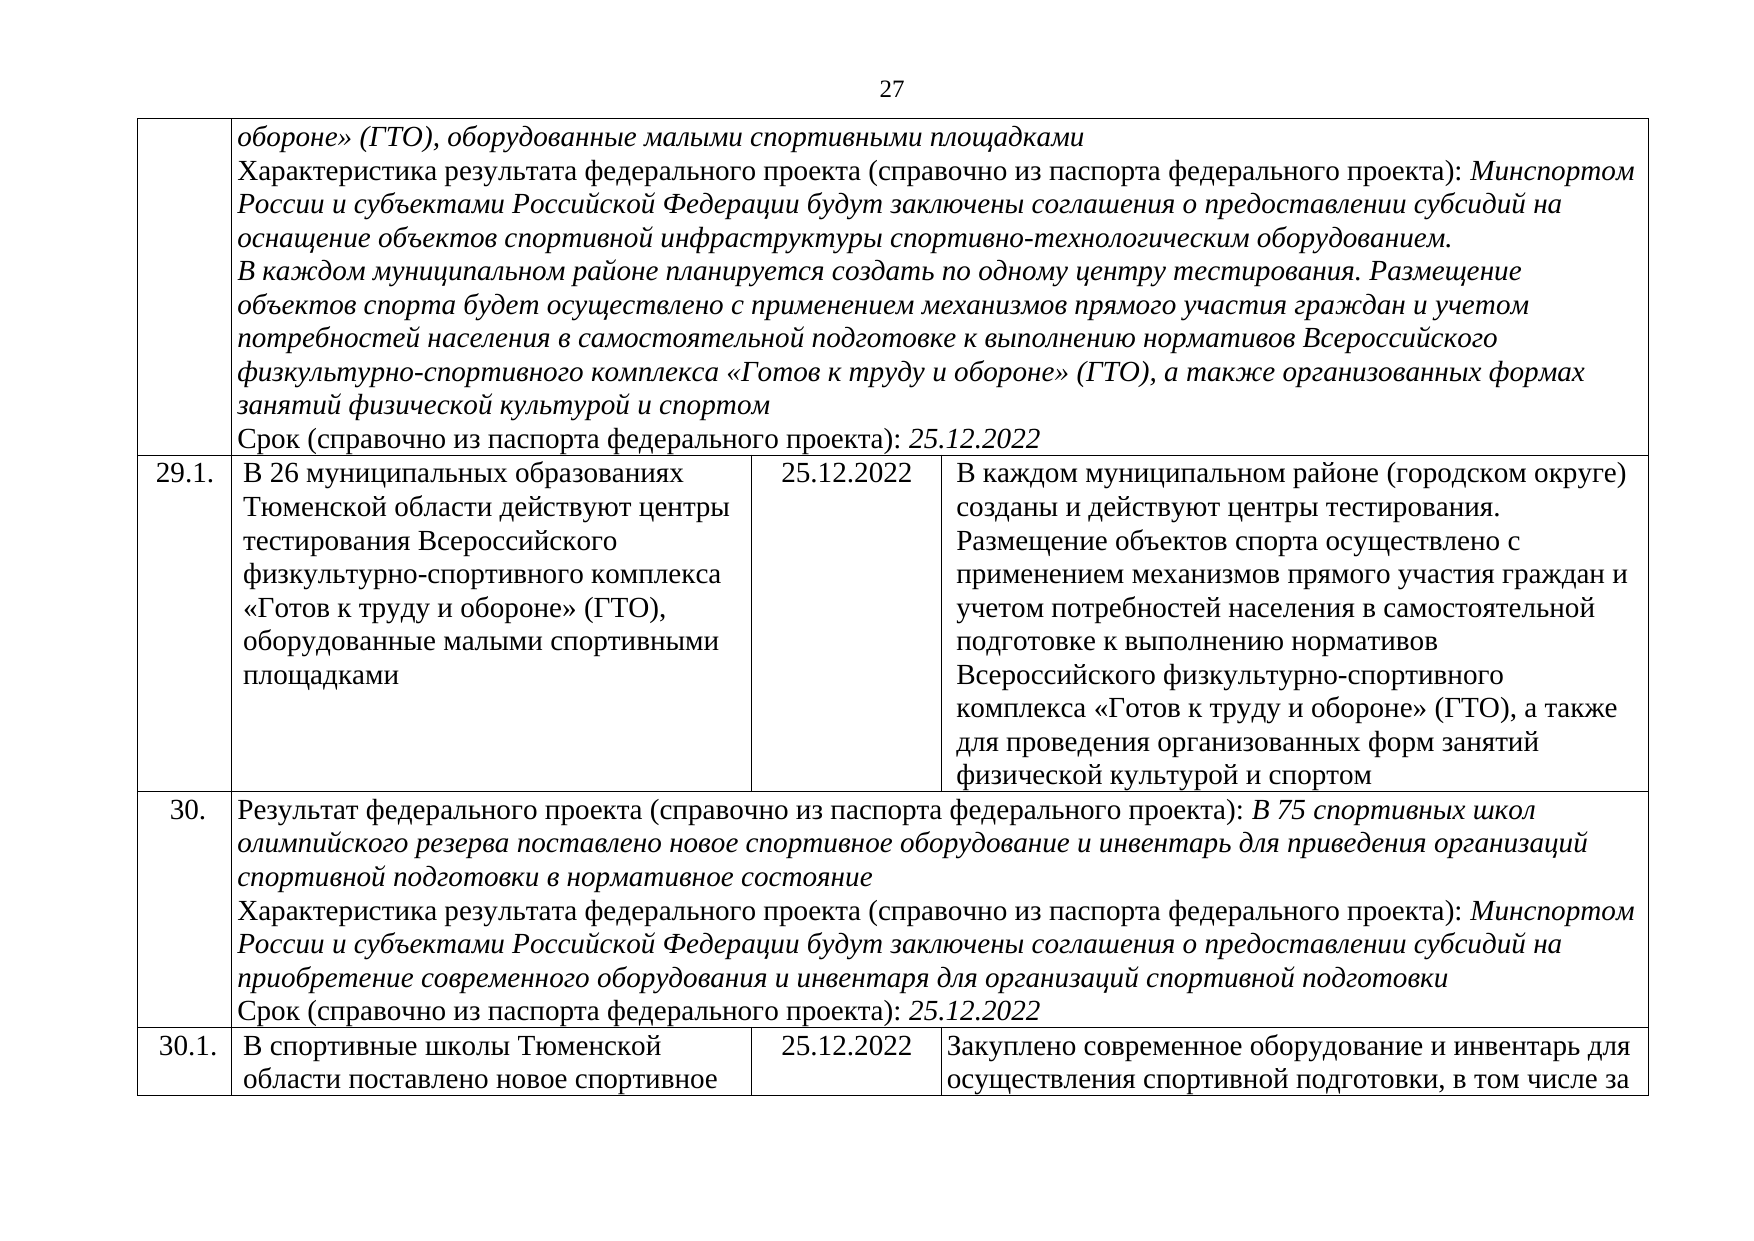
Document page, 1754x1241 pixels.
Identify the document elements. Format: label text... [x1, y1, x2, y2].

table_cell В каждом муниципальном районе (городском округе) созданы и действуют центры тестирования. Размещение объектов спорта осуществлено с применением механизмов прямого участия граждан и учетом потребностей населения в самостоятельной подготовке к выполнению нормативов Всероссийского физкультурно-спортивного комплекса «Готов к труду и обороне» (ГТО), а также для проведения организованных форм занятий физической культурой и спортом [942, 456, 1648, 791]
table_cell В 26 муниципальных образованиях Тюменской области действуют центры тестирования Всероссийского физкультурно-спортивного комплекса «Готов к труду и обороне» (ГТО), оборудованные малыми спортивными площадками [232, 456, 751, 791]
table_cell [138, 119, 231, 454]
table_cell Результат федерального проекта (справочно из паспорта федерального проекта): В 75 спортивных школ олимпийского резерва поставлено новое спортивное оборудование и инвентарь для приведения организаций спортивной подготовки в нормативное состояние Характеристика результата федерального проекта (справочно из паспорта федерального проекта): Минспортом России и субъектами Российской Федерации будут заключены соглашения о предоставлении субсидий на приобретение современного оборудования и инвентаря для организаций спортивной подготовки Срок (справочно из паспорта федерального проекта): 25.12.2022 [232, 792, 1648, 1027]
table_cell 29.1. [138, 456, 231, 791]
table_cell 25.12.2022 [752, 1028, 941, 1095]
table_cell 30. [138, 792, 231, 1027]
table_cell В спортивные школы Тюменской области поставлено новое спортивное [232, 1028, 751, 1095]
table_cell Закуплено современное оборудование и инвентарь для осуществления спортивной подготовки, в том числе за [942, 1028, 1648, 1095]
table_cell 30.1. [138, 1028, 231, 1095]
table_cell 25.12.2022 [752, 456, 941, 791]
table_cell обороне» (ГТО), оборудованные малыми спортивными площадками Характеристика результата федерального проекта (справочно из паспорта федерального проекта): Минспортом России и субъектами Российской Федерации будут заключены соглашения о предоставлении субсидий на оснащение объектов спортивной инфраструктуры спортивно-технологическим оборудованием. В каждом муниципальном районе планируется создать по одному центру тестирования. Размещение объектов спорта будет осуществлено с применением механизмов прямого участия граждан и учетом потребностей населения в самостоятельной подготовке к выполнению нормативов Всероссийского физкультурно-спортивного комплекса «Готов к труду и обороне» (ГТО), а также организованных формах занятий физической культурой и спортом Срок (справочно из паспорта федерального проекта): 25.12.2022 [232, 119, 1648, 454]
